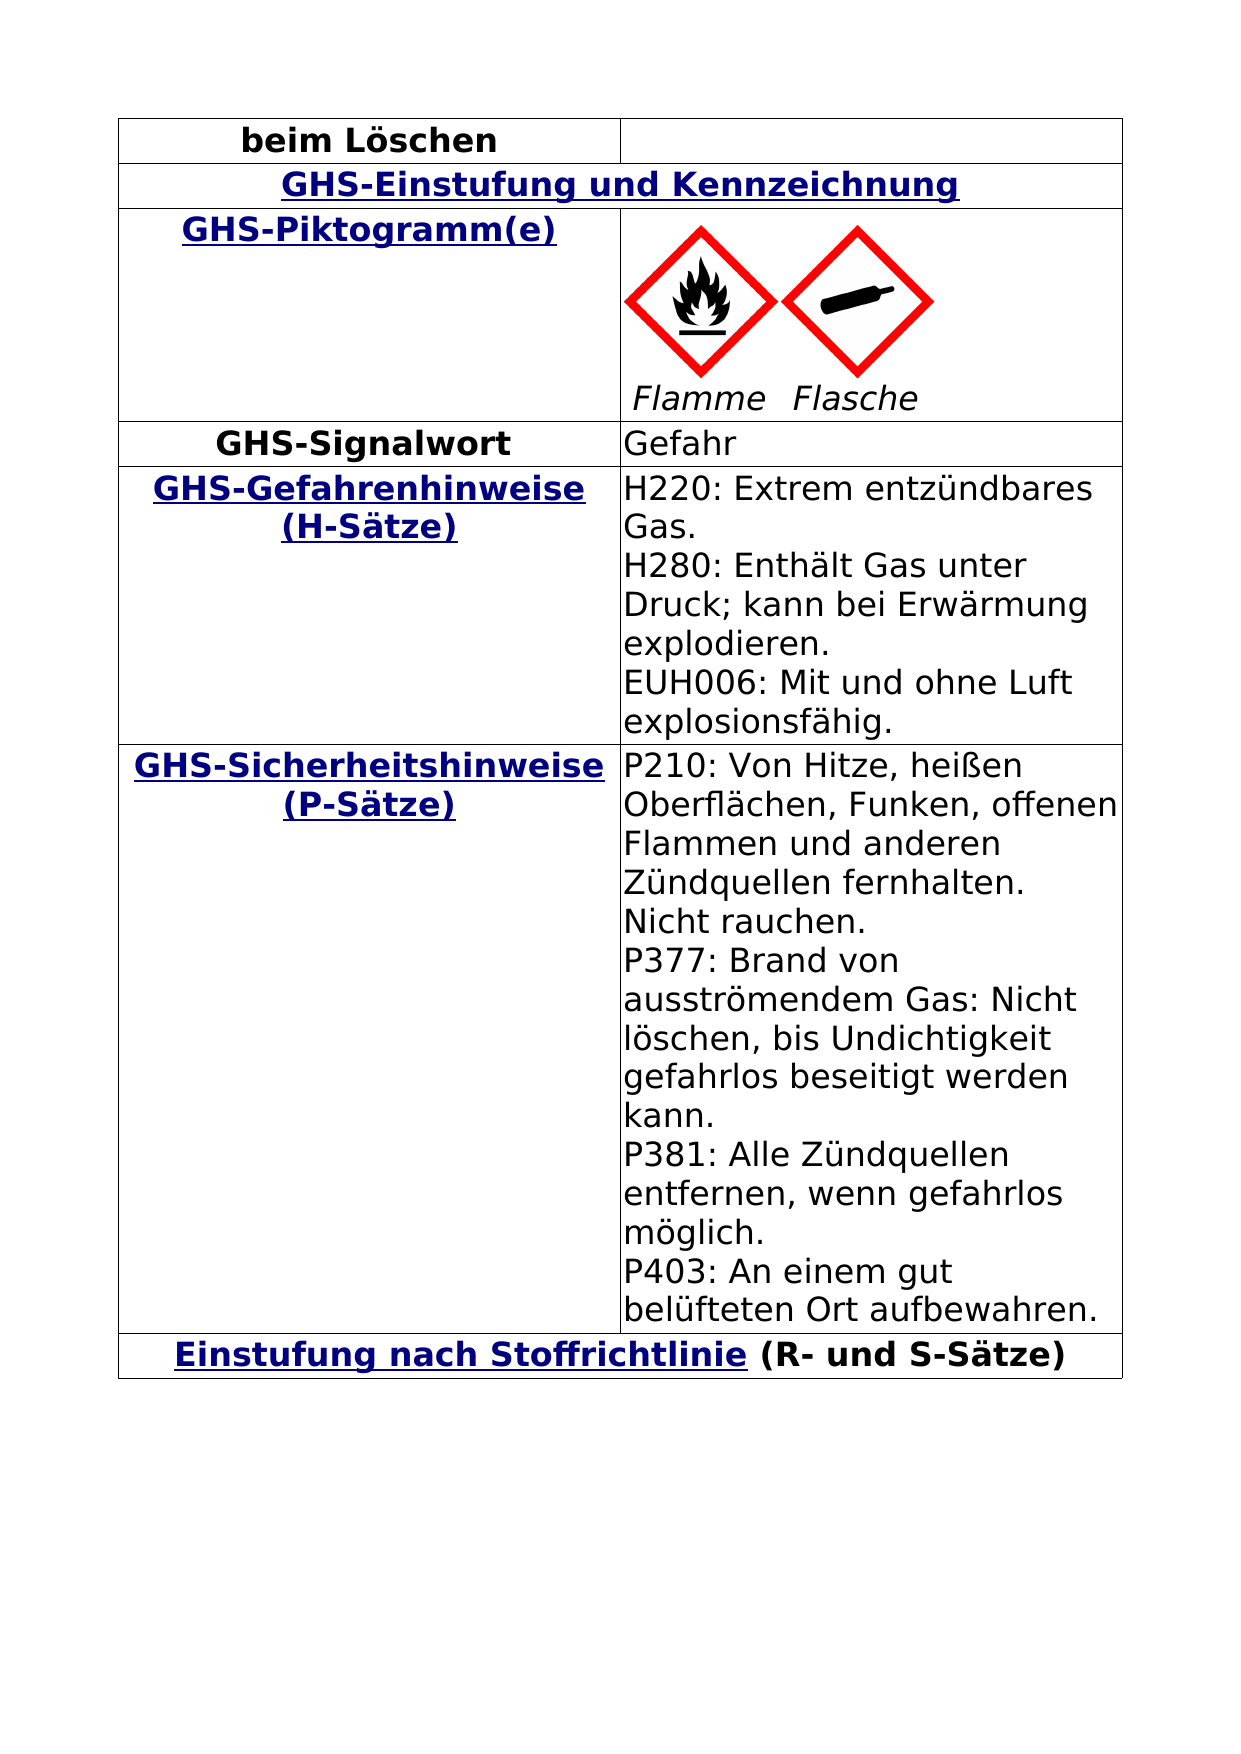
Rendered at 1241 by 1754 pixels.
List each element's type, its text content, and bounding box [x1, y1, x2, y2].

table_cell [621, 209, 1122, 421]
table_cell beim Löschen [119, 119, 620, 163]
table_cell H220: Extrem entzündbares Gas. H280: Enthält Gas unter Druck; kann bei Erwärmung explodieren. EUH006: Mit und ohne Luft explosionsfähig. [621, 467, 1122, 744]
table_cell [621, 119, 1122, 163]
table_cell GHS-Gefahrenhinweise (H-Sätze) [119, 467, 620, 744]
table_cell GHS-Einstufung und Kennzeichnung [119, 164, 1122, 208]
table_cell P210: Von Hitze, heißen Oberflächen, Funken, offenen Flammen und anderen Zündquellen fernhalten. Nicht rauchen. P377: Brand von ausströmendem Gas: Nicht löschen, bis Undichtigkeit gefahrlos beseitigt werden kann. P381: Alle Zündquellen entfernen, wenn gefahrlos möglich. P403: An einem gut belüfteten Ort aufbewahren. [621, 745, 1122, 1333]
table_cell GHS-Piktogramm(e) [119, 209, 620, 421]
table_cell Einstufung nach Stoffrichtlinie (R- und S-Sätze) [119, 1334, 1122, 1377]
picture [622, 223, 936, 380]
table_cell GHS-Sicherheitshinweise (P-Sätze) [119, 745, 620, 1333]
table_cell GHS-Signalwort [119, 422, 620, 466]
table_cell Gefahr [621, 422, 1122, 466]
